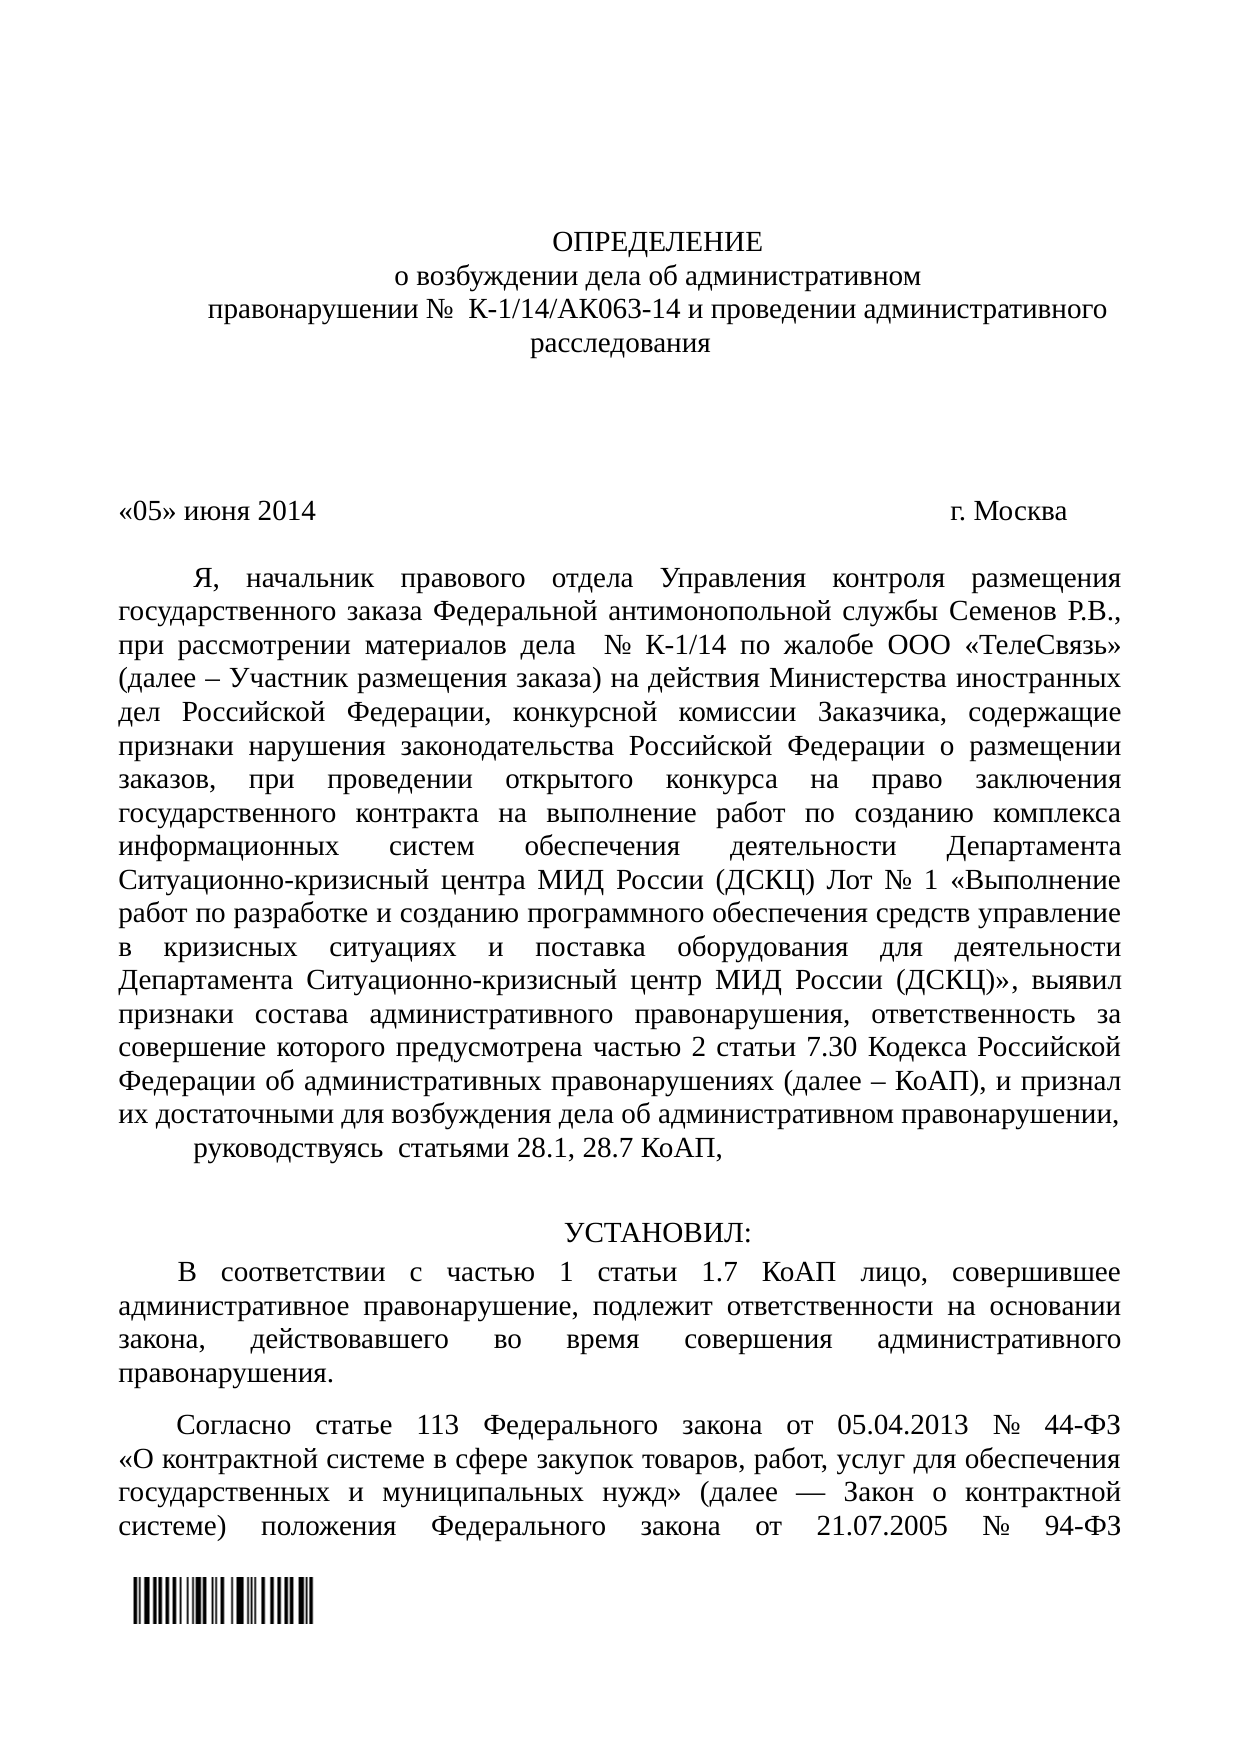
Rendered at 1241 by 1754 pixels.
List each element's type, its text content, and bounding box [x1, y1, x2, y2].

text В соответствии с частью 1 статьи 1.7 КоАП лицо, совершившее административное правонарушение, подлежит ответственности на основании закона, действовавшего во время совершения административного правонарушения. [118, 1254, 1122, 1389]
text о возбуждении дела об административном [118, 258, 1122, 292]
text УСТАНОВИЛ: [118, 1215, 1122, 1249]
text Согласно статье 113 Федерального закона от 05.04.2013 № 44-ФЗ «О контрактной системе в сфере закупок товаров, работ, услуг для обеспечения государственных и муниципальных нужд» (далее — Закон о контрактной системе) положения Федерального закона от 21.07.2005 № 94-ФЗ [118, 1407, 1122, 1541]
text ОПРЕДЕЛЕНИЕ [118, 224, 1122, 258]
text руководствуясь статьями 28.1, 28.7 КоАП, [118, 1130, 1122, 1164]
text Я, начальник правового отдела Управления контроля размещения государственного заказа Федеральной антимонопольной службы Семенов Р.В., при рассмотрении материалов дела № К-1/14 по жалобе ООО «ТелеСвязь» (далее – Участник размещения заказа) на действия Министерства иностранных дел Российской Федерации, конкурсной комиссии Заказчика, содержащие признаки нарушения законодательства Российской Федерации о размещении заказов, при проведении открытого конкурса на право заключения государственного контракта на выполнение работ по созданию комплекса информационных систем обеспечения деятельности Департамента Ситуационно-кризисный центра МИД России (ДСКЦ) Лот № 1 «Выполнение работ по разработке и созданию программного обеспечения средств управление в кризисных ситуациях и поставка оборудования для деятельности Департамента Ситуационно-кризисный центр МИД России (ДСКЦ)», выявил признаки состава административного правонарушения, ответственность за совершение которого предусмотрена частью 2 статьи 7.30 Кодекса Российской Федерации об административных правонарушениях (далее – КоАП), и признал их достаточными для возбуждения дела об административном правонарушении, [118, 560, 1122, 1130]
text правонарушении № К-1/14/АК063-14 и проведении административного расследования [118, 292, 1122, 359]
picture [118, 1577, 331, 1624]
text «05» июня 2014 г. Москва [118, 493, 1122, 526]
